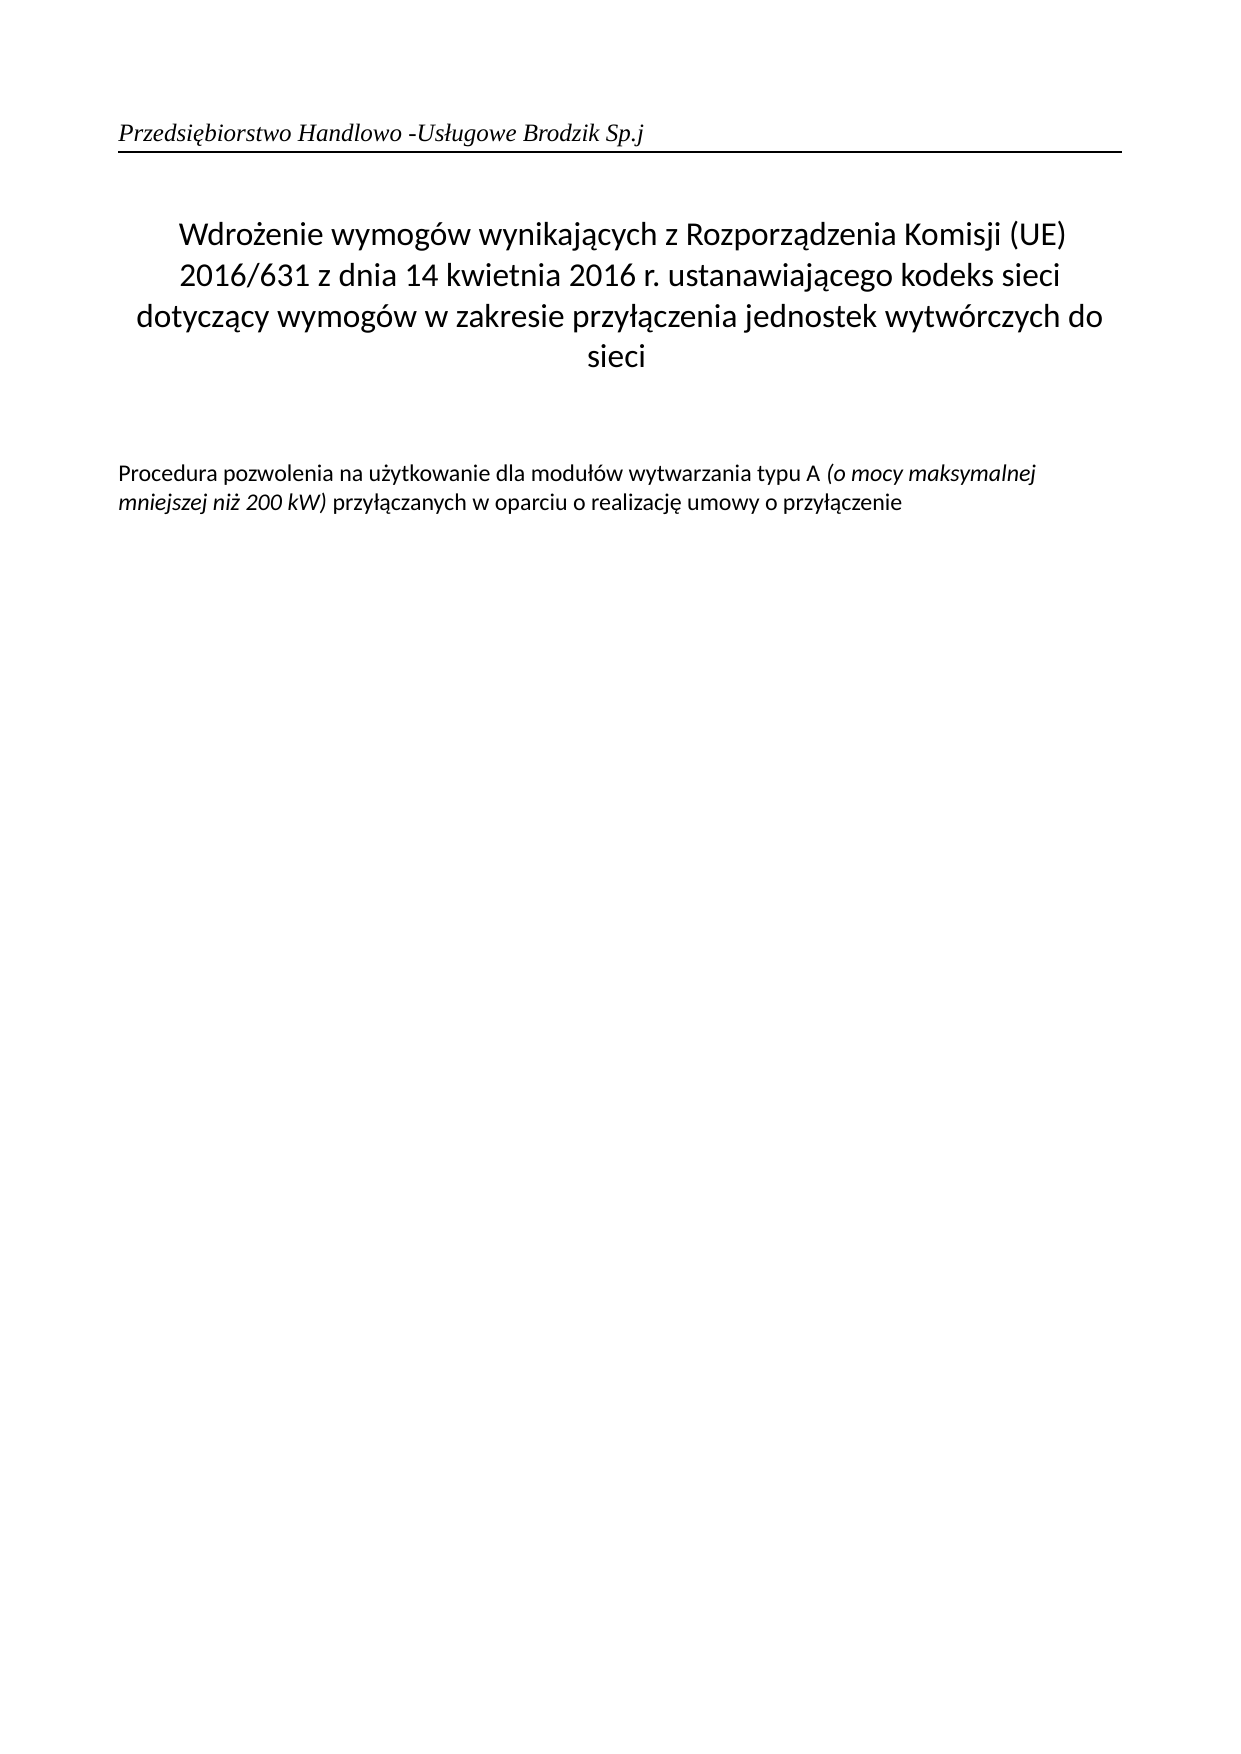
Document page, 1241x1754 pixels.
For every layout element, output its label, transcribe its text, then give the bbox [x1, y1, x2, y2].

text Procedura pozwolenia na użytkowanie dla modułów wytwarzania typu A (o mocy maksymalnej mniejszej niż 200 kW) przyłączanych w oparciu o realizację umowy o przyłączenie [118, 458, 1122, 516]
text Wdrożenie wymogów wynikających z Rozporządzenia Komisji (UE) 2016/631 z dnia 14 kwietnia 2016 r. ustanawiającego kodeks sieci dotyczący wymogów w zakresie przyłączenia jednostek wytwórczych do sieci [118, 213, 1122, 376]
